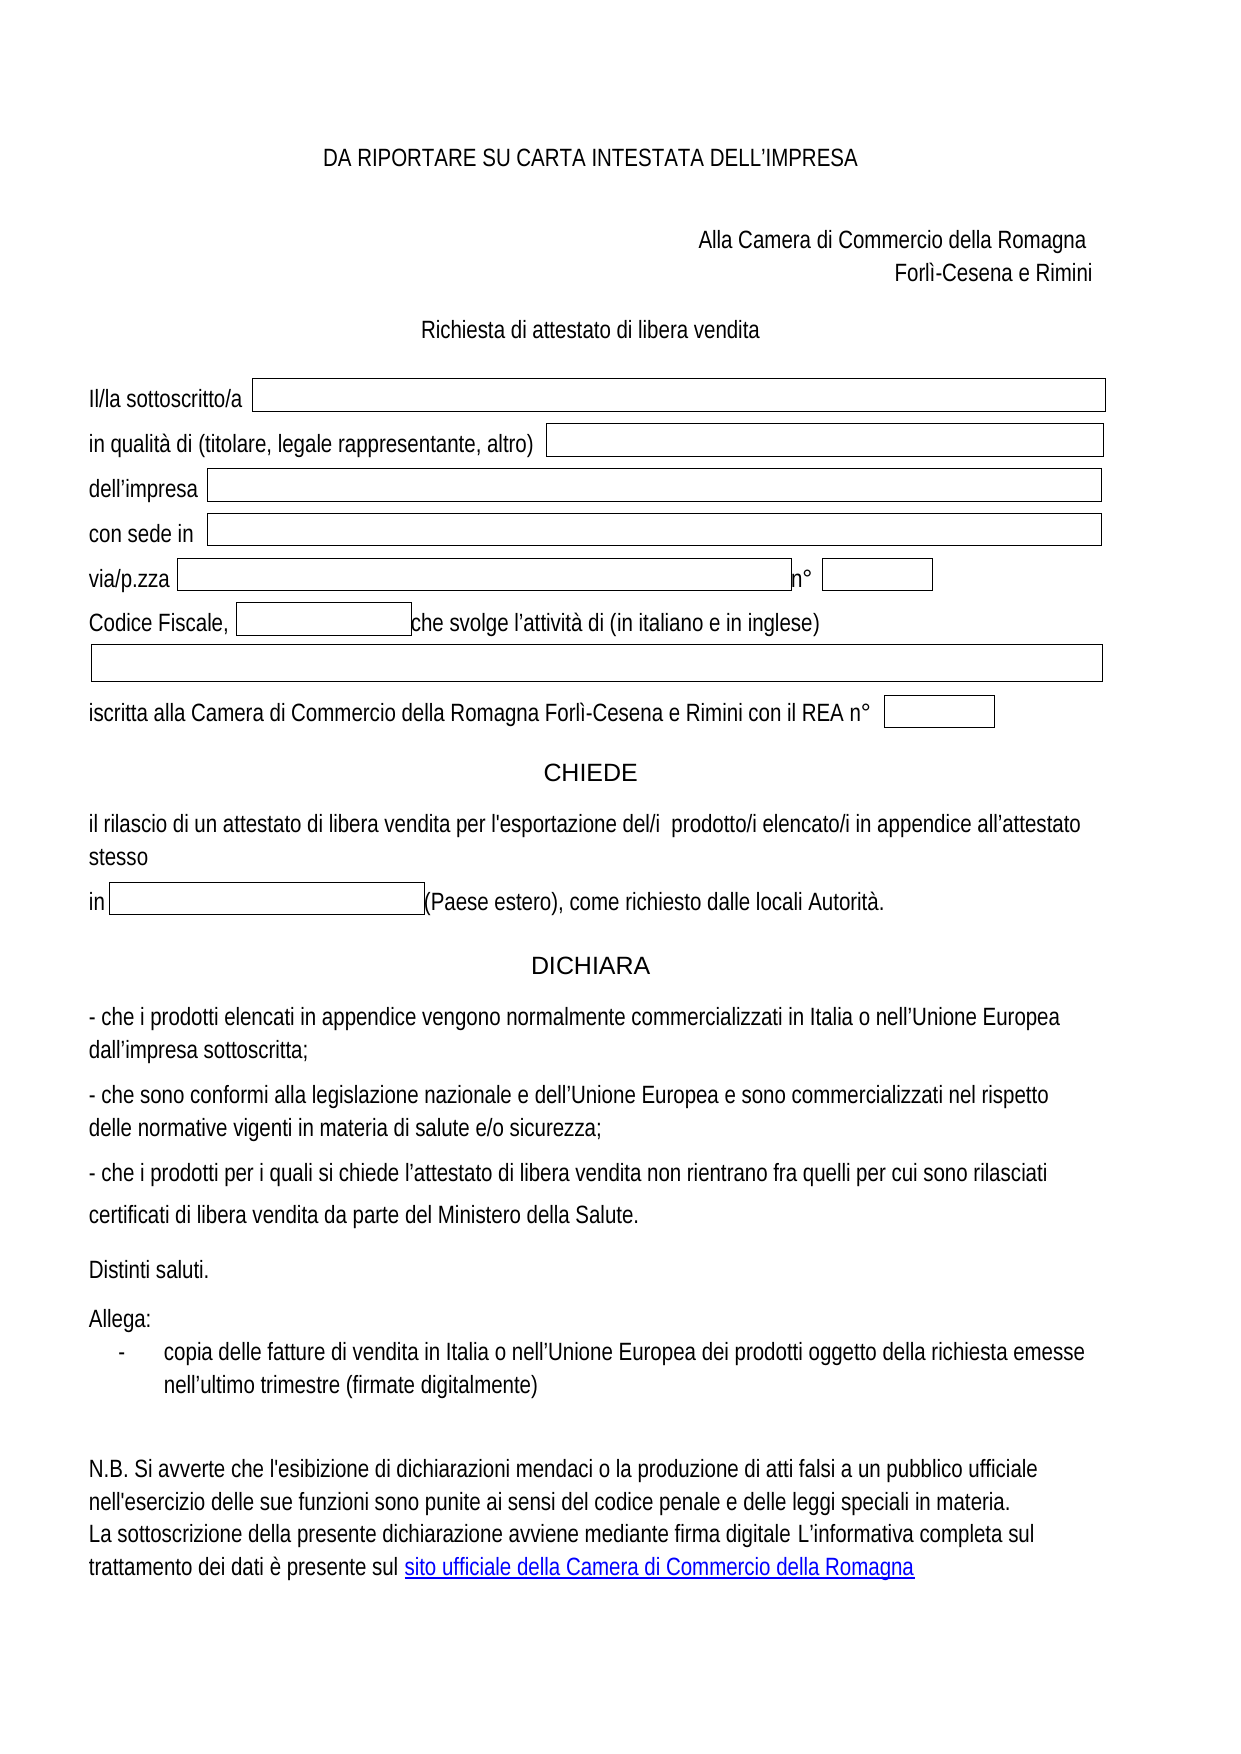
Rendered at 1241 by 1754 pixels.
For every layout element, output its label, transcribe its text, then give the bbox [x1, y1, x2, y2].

text - che sono conformi alla legislazione nazionale e dell’Unione Europea e sono commercializzati nel rispetto delle normative vigenti in materia di salute e/o sicurezza; [89, 1080, 1092, 1141]
list copia delle fatture di vendita in Italia o nell’Unione Europea dei prodotti oggetto della richiesta emesse nell’ultimo trimestre (firmate digitalmente) [118, 1337, 1092, 1399]
title DA RIPORTARE SU CARTA INTESTATA DELL’IMPRESA [89, 143, 1092, 172]
text Distinti saluti. [89, 1255, 1092, 1284]
text via/p.zza n° [89, 564, 1092, 592]
text in qualità di (titolare, legale rappresentante, altro) [89, 429, 1092, 458]
text dell’impresa [89, 474, 1092, 503]
text in (Paese estero), come richiesto dalle locali Autorità. [89, 887, 1092, 916]
subtitle Alla Camera di Commercio della Romagna Forlì-Cesena e Rimini [89, 225, 1092, 287]
text Allega: [89, 1304, 1092, 1333]
text Il/la sottoscritto/a [89, 384, 1092, 413]
subtitle Richiesta di attestato di libera vendita [89, 315, 1092, 344]
text [995, 698, 1092, 727]
text il rilascio di un attestato di libera vendita per l'esportazione del/i prodotto/i elencato/i in appendice all’attestato stesso [89, 809, 1092, 871]
subtitle CHIEDE [89, 758, 1092, 786]
text N.B. Si avverte che l'esibizione di dichiarazioni mendaci o la produzione di atti falsi a un pubblico ufficiale nell'esercizio delle sue funzioni sono punite ai sensi del codice penale e delle leggi speciali in materia. La sottoscrizione della presente dichiarazione avviene mediante firma digitale L’informativa completa sul trattamento dei dati è presente sul sito ufficiale della Camera di Commercio della Romagna [89, 1454, 1092, 1581]
text - che i prodotti per i quali si chiede l’attestato di libera vendita non rientrano fra quelli per cui sono rilasciati certificati di libera vendita da parte del Ministero della Salute. [89, 1158, 1092, 1229]
text Codice Fiscale, che svolge l’attività di (in italiano e in inglese) [89, 608, 1092, 637]
subtitle DICHIARA [89, 951, 1092, 979]
text iscritta alla Camera di Commercio della Romagna Forlì-Cesena e Rimini con il REA n° [89, 698, 884, 727]
text - che i prodotti elencati in appendice vengono normalmente commercializzati in Italia o nell’Unione Europea dall’impresa sottoscritta; [89, 1002, 1092, 1064]
text con sede in [89, 519, 1092, 547]
